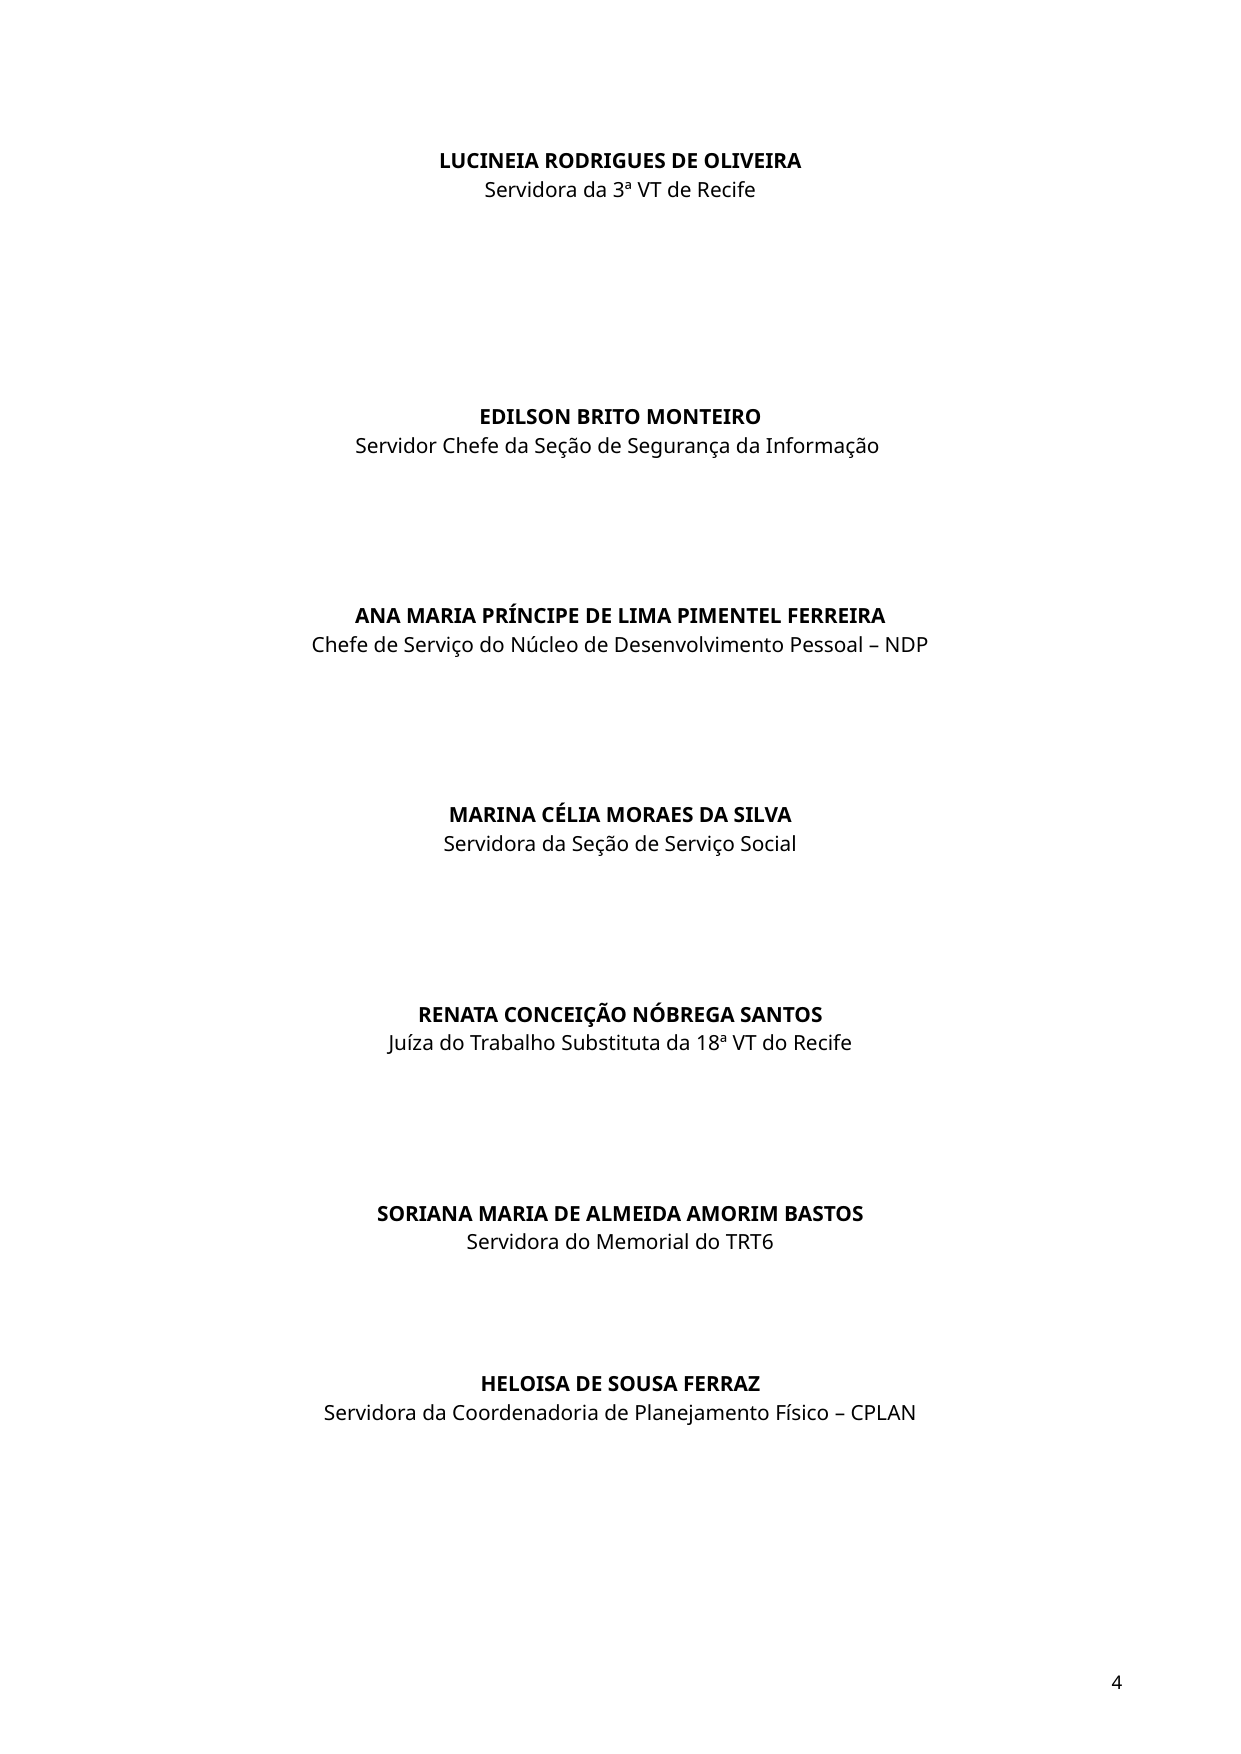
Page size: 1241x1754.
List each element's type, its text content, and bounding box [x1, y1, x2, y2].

text SORIANA MARIA DE ALMEIDA AMORIM BASTOS [118, 1199, 1122, 1227]
text Servidora do Memorial do TRT6 [118, 1227, 1122, 1256]
text Servidora da Coordenadoria de Planejamento Físico – CPLAN [118, 1398, 1122, 1426]
text HELOISA DE SOUSA FERRAZ [118, 1369, 1122, 1398]
text EDILSON BRITO MONTEIRO [118, 402, 1122, 431]
text Servidora da 3ª VT de Recife [118, 175, 1122, 203]
text MARINA CÉLIA MORAES DA SILVA [118, 801, 1122, 829]
text ANA MARIA PRÍNCIPE DE LIMA PIMENTEL FERREIRA [118, 602, 1122, 630]
text Servidor Chefe da Seção de Segurança da Informação [118, 431, 1122, 459]
text Chefe de Serviço do Núcleo de Desenvolvimento Pessoal – NDP [118, 630, 1122, 658]
text RENATA CONCEIÇÃO NÓBREGA SANTOS [118, 1000, 1122, 1028]
text Servidora da Seção de Serviço Social [118, 829, 1122, 857]
text Juíza do Trabalho Substituta da 18ª VT do Recife [118, 1028, 1122, 1057]
text LUCINEIA RODRIGUES DE OLIVEIRA [118, 147, 1122, 175]
